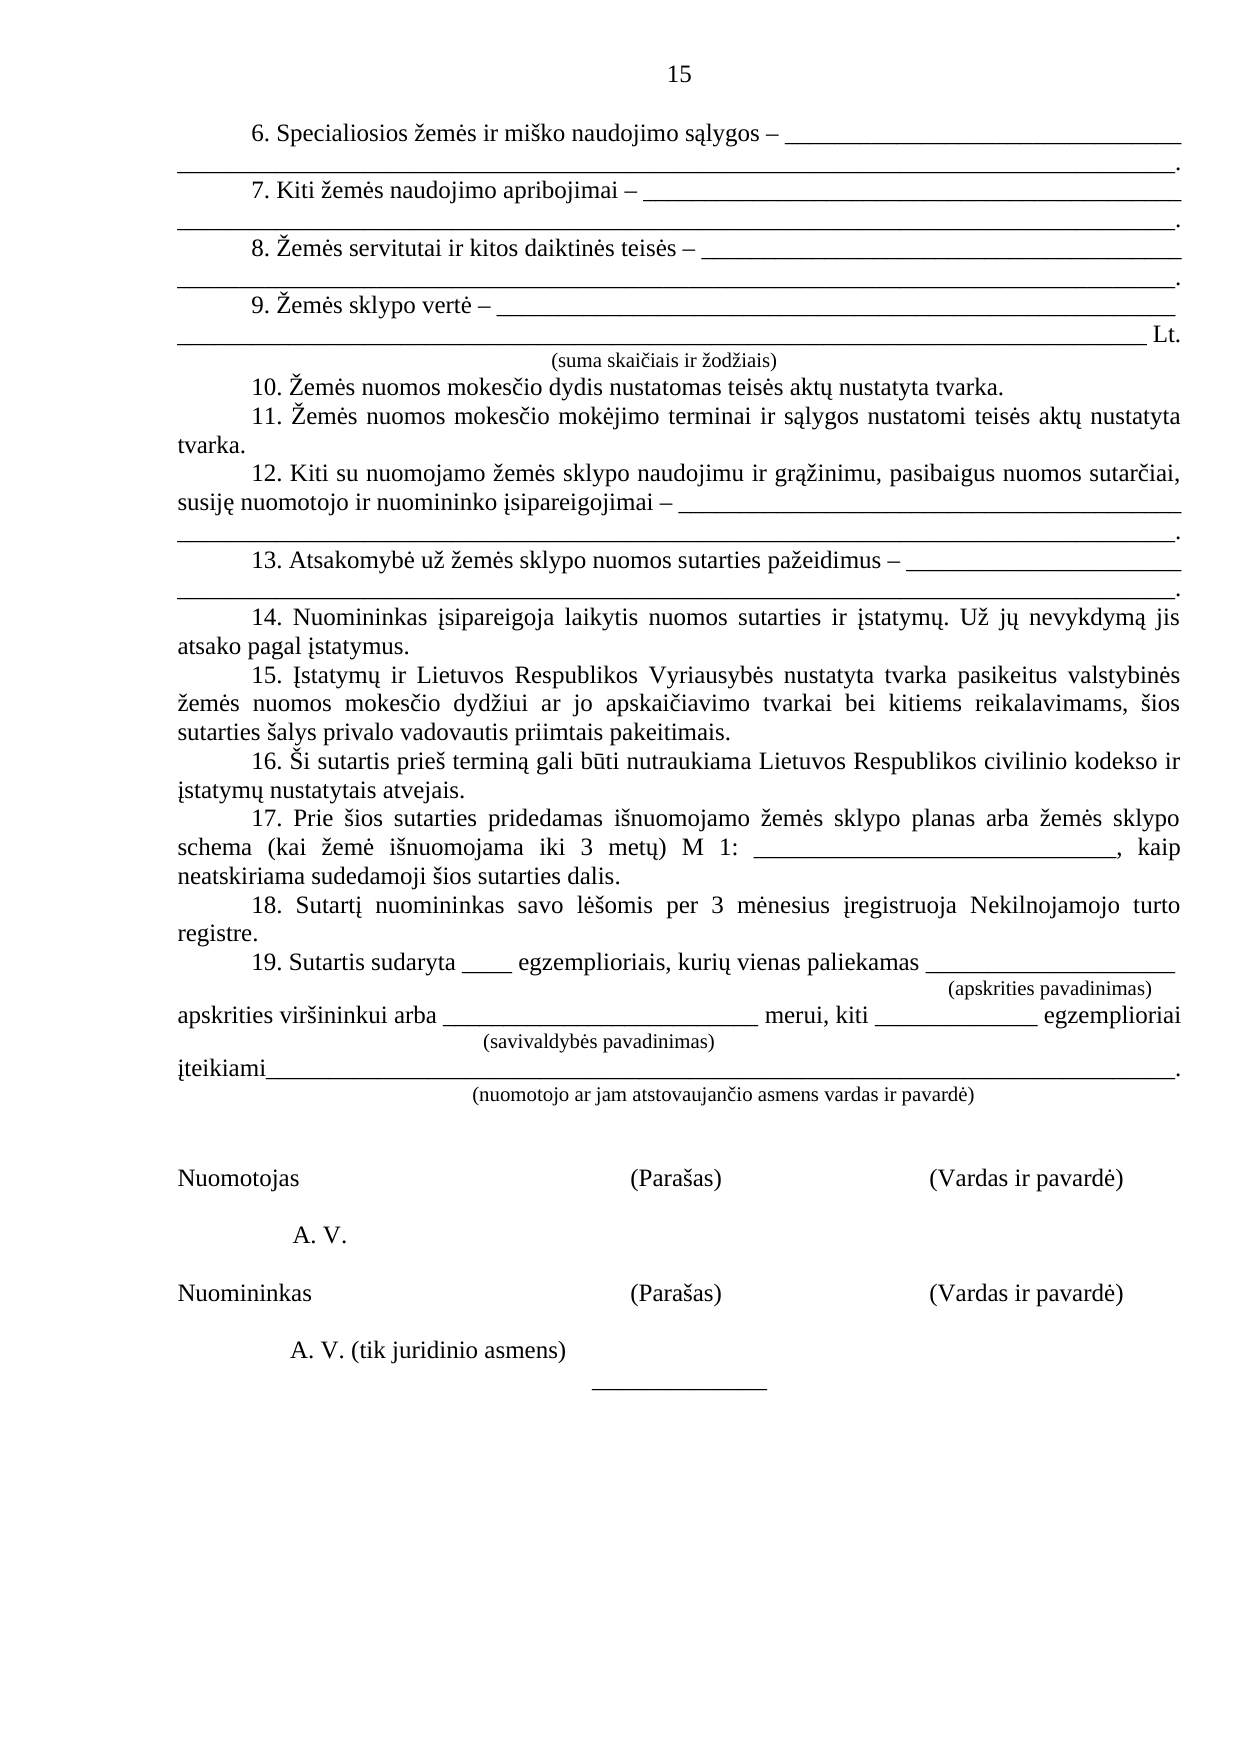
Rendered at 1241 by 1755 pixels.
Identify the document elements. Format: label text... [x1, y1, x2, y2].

text 14. Nuomininkas įsipareigoja laikytis nuomos sutarties ir įstatymų. Už jų nevykdymą jis atsako pagal įstatymus. [177, 602, 1181, 660]
text 7. Kiti žemės naudojimo apribojimai – [177, 176, 1181, 204]
text apskrities viršininkui arba merui, kiti _____________ egzemplioriai [177, 1000, 1181, 1029]
text A. V. [177, 1221, 1181, 1249]
text 10. Žemės nuomos mokesčio dydis nustatomas teisės aktų nustatyta tvarka. [177, 372, 1181, 401]
text . [177, 204, 1181, 233]
text 18. Sutartį nuomininkas savo lėšomis per 3 mėnesius įregistruoja Nekilnojamojo turto registre. [177, 890, 1181, 947]
text (nuomotojo ar jam atstovaujančio asmens vardas ir pavardė) [177, 1082, 1181, 1106]
text Lt. [177, 319, 1181, 348]
text 15. Įstatymų ir Lietuvos Respublikos Vyriausybės nustatyta tvarka pasikeitus valstybinės žemės nuomos mokesčio dydžiui ar jo apskaičiavimo tvarkai bei kitiems reikalavimams, šios sutarties šalys privalo vadovautis priimtais pakeitimais. [177, 660, 1181, 746]
text 8. Žemės servitutai ir kitos daiktinės teisės – [177, 233, 1181, 262]
text 13. Atsakomybė už žemės sklypo nuomos sutarties pažeidimus – [177, 545, 1181, 573]
text 6. Specialiosios žemės ir miško naudojimo sąlygos – [177, 118, 1181, 147]
text . [177, 262, 1181, 291]
text Nuomotojas (Parašas) (Vardas ir pavardė) [177, 1163, 1181, 1192]
text A. V. (tik juridinio asmens) [177, 1336, 1181, 1364]
text (savivaldybės pavadinimas) [177, 1029, 1181, 1053]
text (suma skaičiais ir žodžiais) [177, 348, 1181, 372]
text . [177, 147, 1181, 176]
text 11. Žemės nuomos mokesčio mokėjimo terminai ir sąlygos nustatomi teisės aktų nustatyta tvarka. [177, 401, 1181, 458]
text Nuomininkas (Parašas) (Vardas ir pavardė) [177, 1278, 1181, 1307]
text 19. Sutartis sudaryta ____ egzemplioriais, kurių vienas paliekamas [177, 947, 1181, 976]
text įteikiami . [177, 1053, 1181, 1082]
text . [177, 516, 1181, 545]
text 12. Kiti su nuomojamo žemės sklypo naudojimu ir grąžinimu, pasibaigus nuomos sutarčiai, susiję nuomotojo ir nuomininko įsipareigojimai – [177, 458, 1181, 516]
text . [177, 573, 1181, 602]
text 9. Žemės sklypo vertė – [177, 291, 1181, 319]
text 16. Ši sutartis prieš terminą gali būti nutraukiama Lietuvos Respublikos civilinio kodekso ir įstatymų nustatytais atvejais. [177, 746, 1181, 803]
text ______________ [177, 1364, 1181, 1393]
text (apskrities pavadinimas) [177, 976, 1181, 1000]
text 17. Prie šios sutarties pridedamas išnuomojamo žemės sklypo planas arba žemės sklypo schema (kai žemė išnuomojama iki 3 metų) M 1: _____________________________, kaip neatskiriama sudedamoji šios sutarties dalis. [177, 803, 1181, 890]
